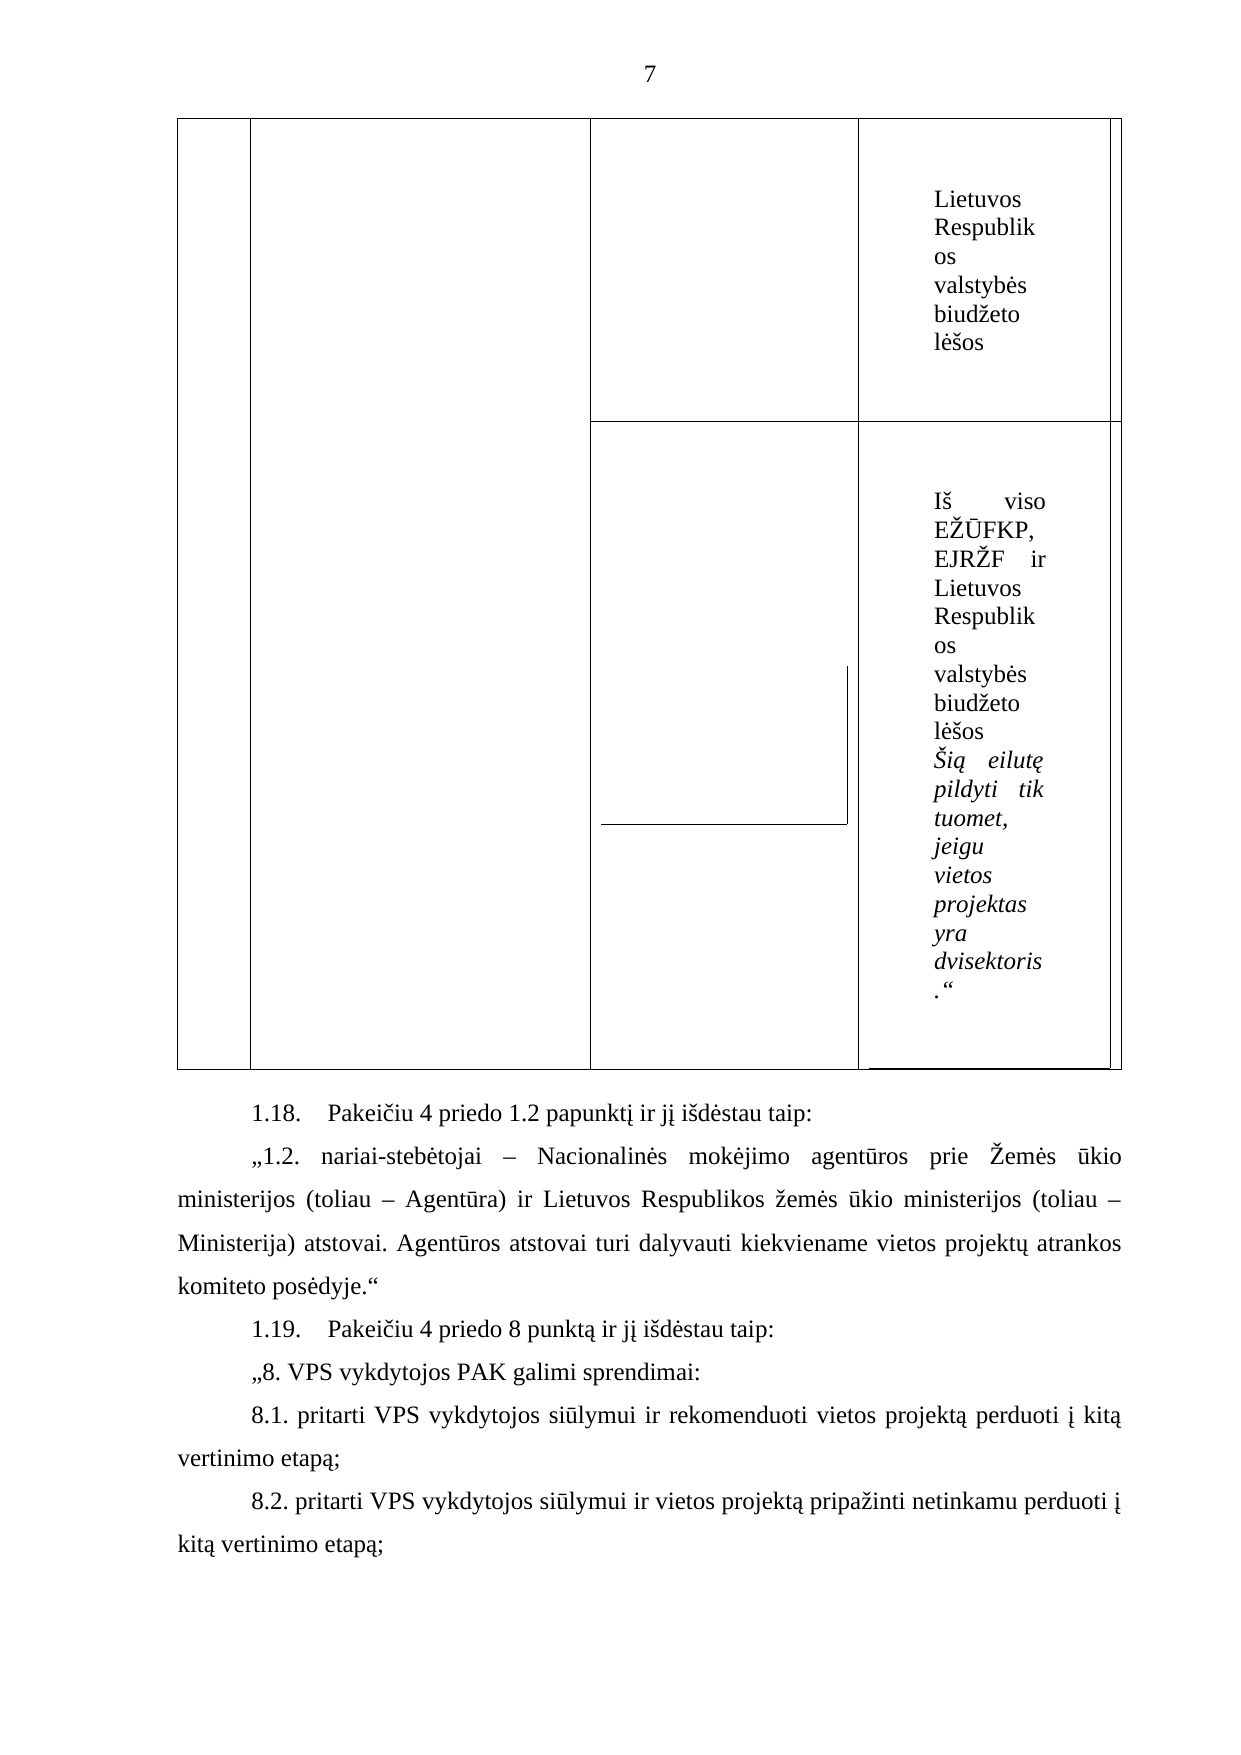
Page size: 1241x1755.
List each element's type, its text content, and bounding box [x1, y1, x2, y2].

table_cell [591, 422, 858, 1068]
text 1.19. Pakeičiu 4 priedo 8 punktą ir jį išdėstau taip: [177, 1314, 1122, 1343]
text 1.18. Pakeičiu 4 priedo 1.2 papunktį ir jį išdėstau taip: [177, 1098, 1122, 1127]
table_header [251, 119, 590, 1068]
text „1.2. nariai-stebėtojai – Nacionalinės mokėjimo agentūros prie Žemės ūkio ministerijos (toliau – Agentūra) ir Lietuvos Respublikos žemės ūkio ministerijos (toliau – Ministerija) atstovai. Agentūros atstovai turi dalyvauti kiekviename vietos projektų atrankos komiteto posėdyje.“ [177, 1141, 1122, 1299]
table_cell [1111, 422, 1121, 1068]
table_cell [591, 119, 858, 421]
table_cell [1111, 119, 1121, 421]
table_header [178, 119, 250, 1068]
text 8.1. pritarti VPS vykdytojos siūlymui ir rekomenduoti vietos projektą perduoti į kitą vertinimo etapą; [177, 1400, 1122, 1472]
table_cell Lietuvos Respublikos valstybės biudžeto lėšos [859, 119, 1110, 421]
table_cell Iš viso EŽŪFKP, EJRŽF ir Lietuvos Respublikos valstybės biudžeto lėšos Šią eilutę pildyti tik tuomet, jeigu vietos projektas yra dvisektoris.“ [859, 422, 1110, 1068]
text 8.2. pritarti VPS vykdytojos siūlymui ir vietos projektą pripažinti netinkamu perduoti į kitą vertinimo etapą; [177, 1486, 1122, 1558]
text „8. VPS vykdytojos PAK galimi sprendimai: [177, 1357, 1122, 1386]
